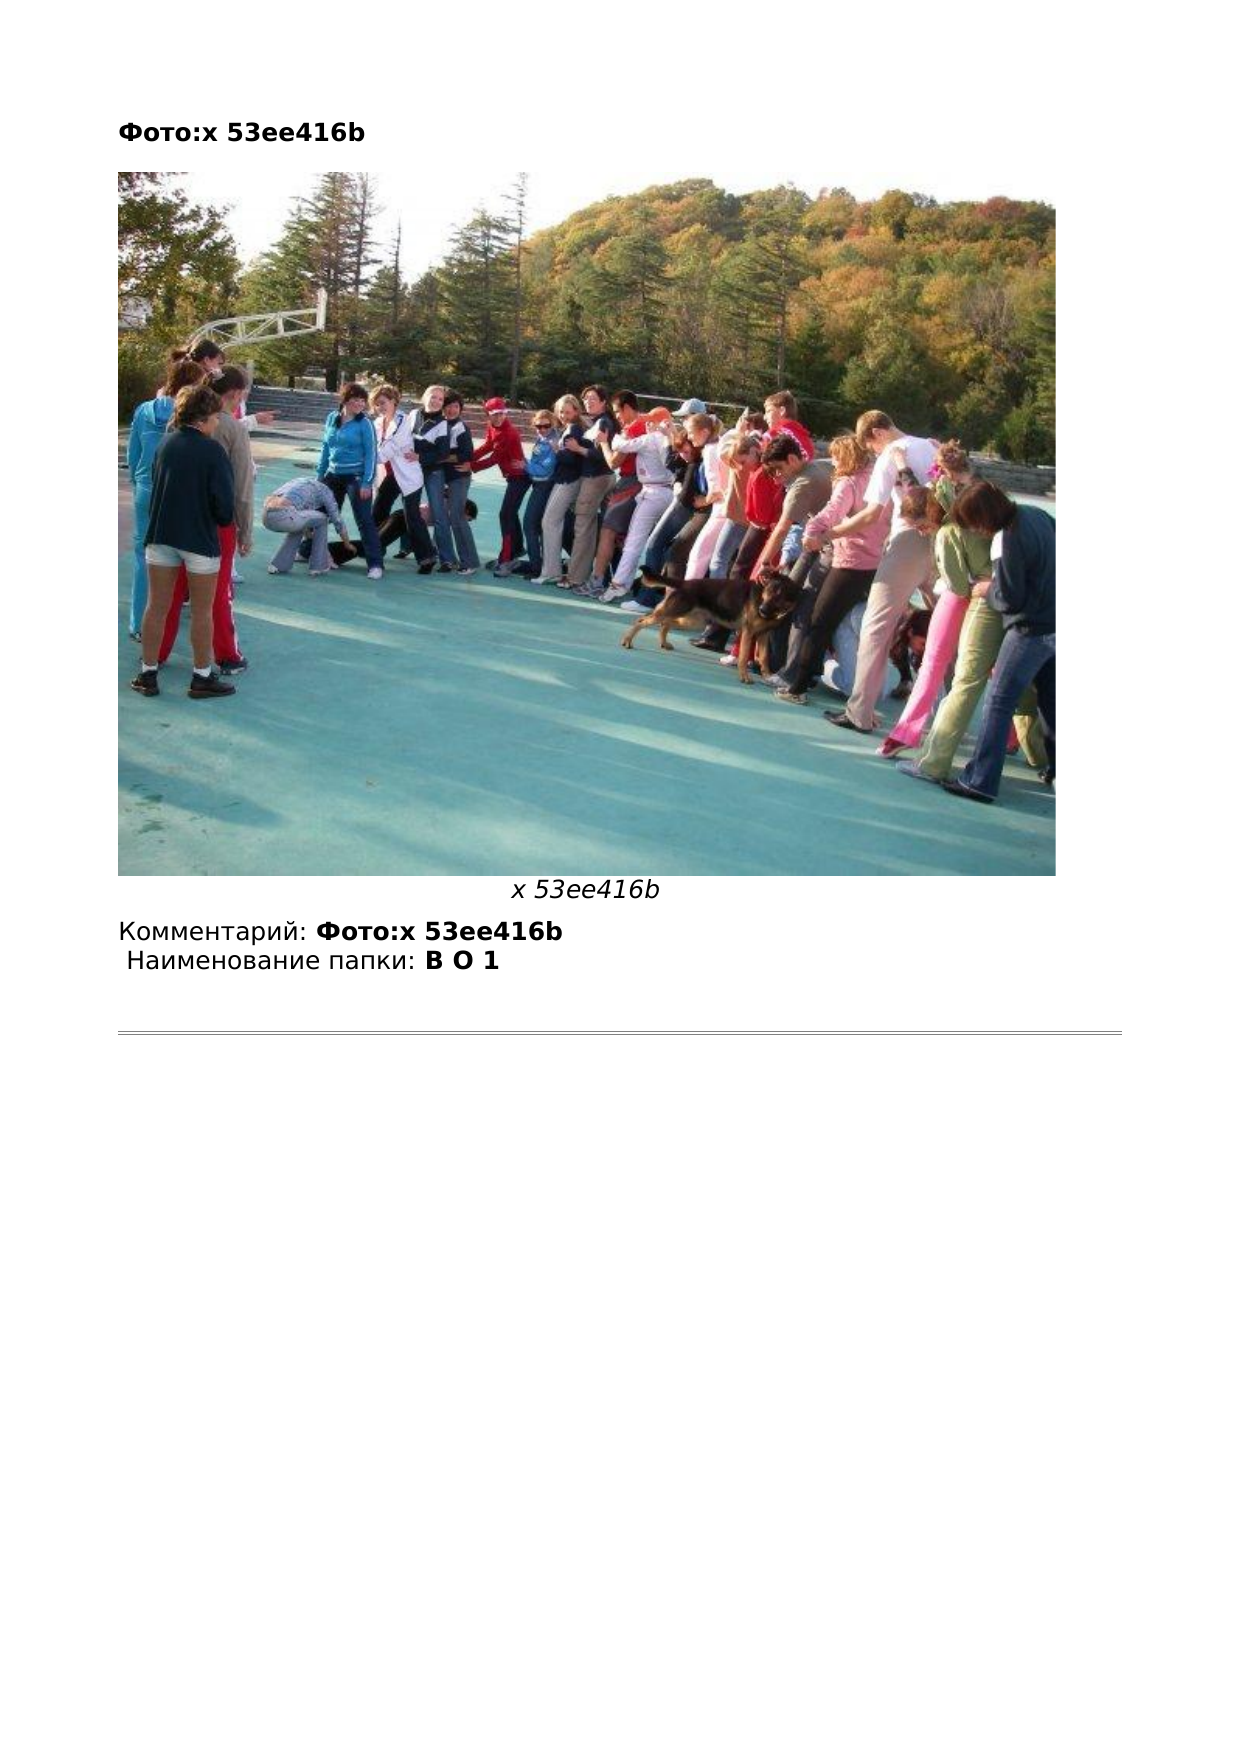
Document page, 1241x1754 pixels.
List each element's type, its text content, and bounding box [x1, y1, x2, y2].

text x 53ee416b [118, 876, 1056, 904]
text Комментарий: Фото:x 53ee416b Наименование папки: В О 1 [118, 917, 1122, 1004]
picture [118, 172, 1056, 876]
subtitle Фото:x 53ee416b [118, 118, 1122, 147]
